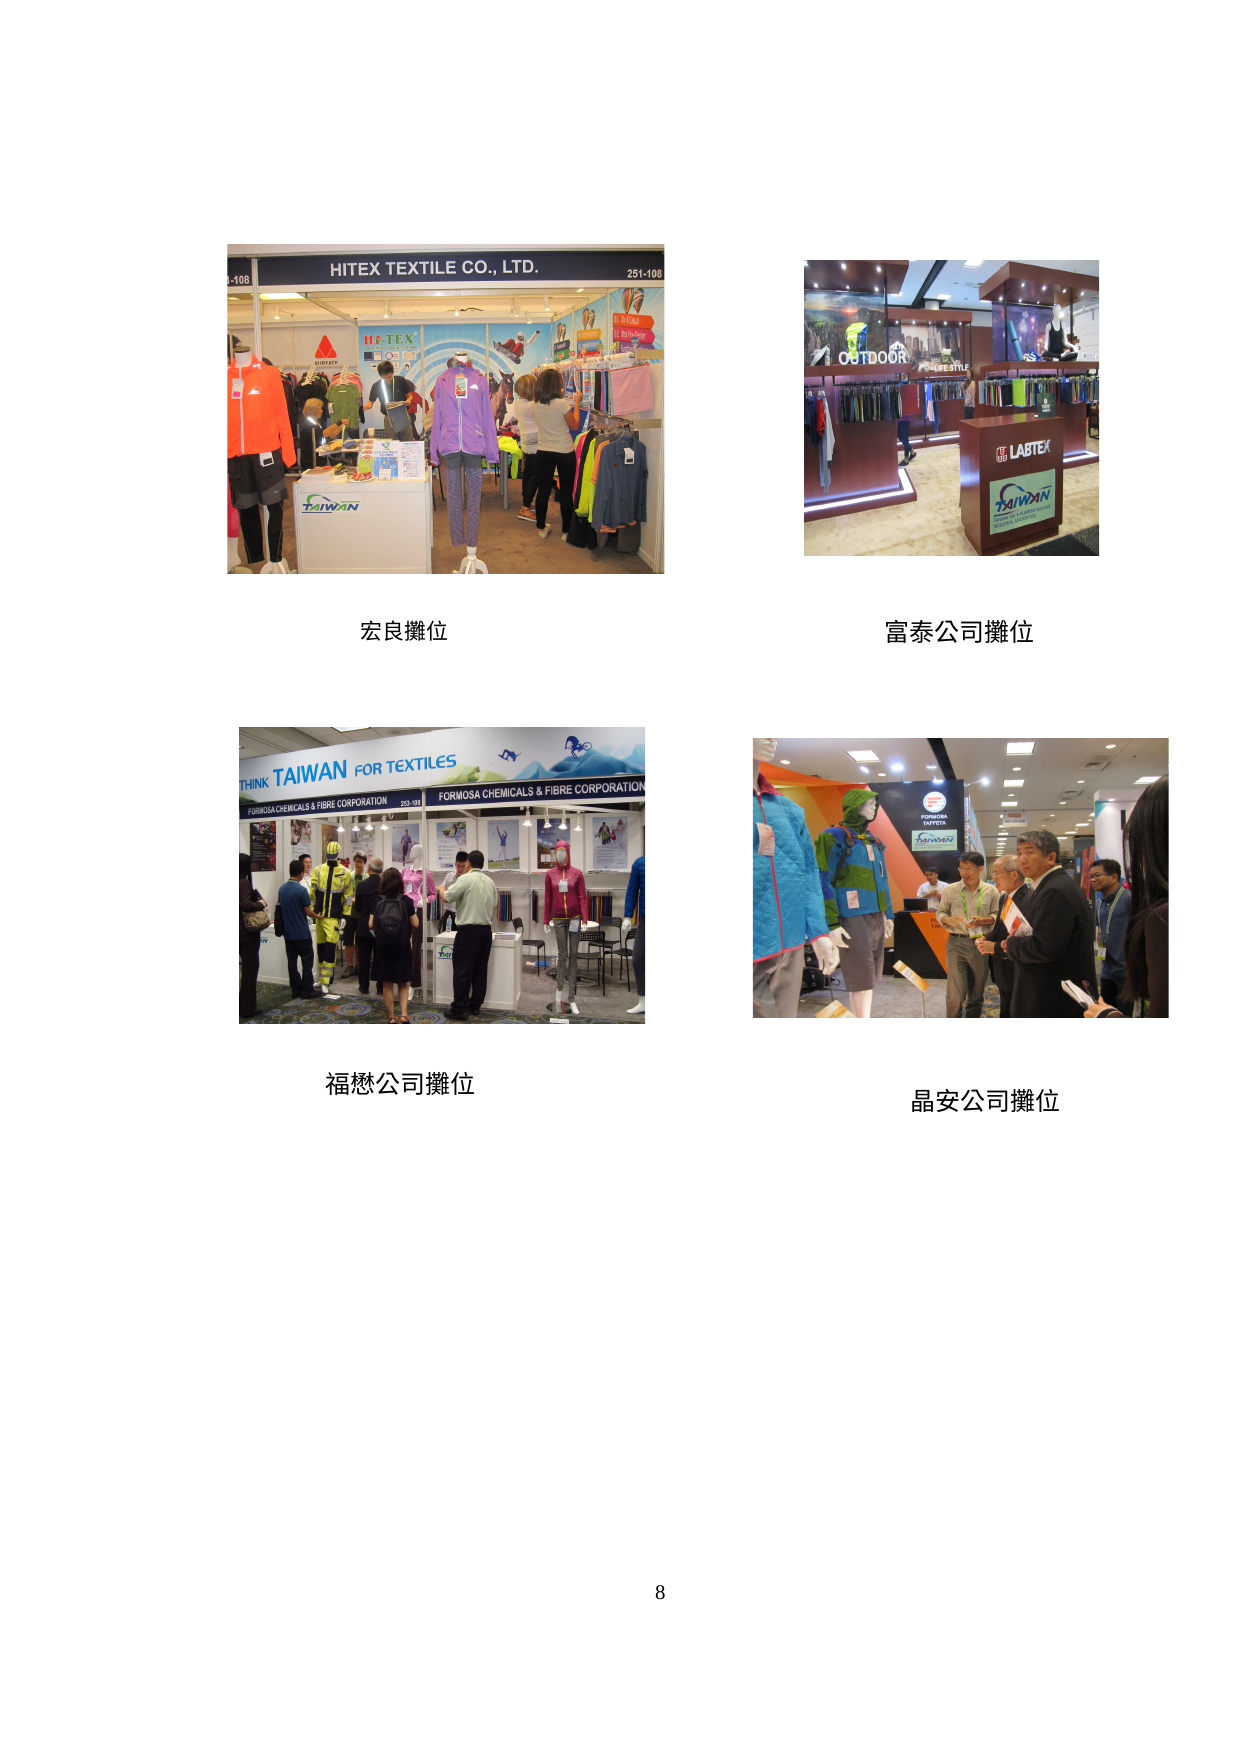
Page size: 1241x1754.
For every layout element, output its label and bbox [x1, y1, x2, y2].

picture [752, 738, 1169, 1018]
picture [227, 244, 665, 574]
picture [239, 727, 646, 1024]
picture [804, 260, 1100, 556]
